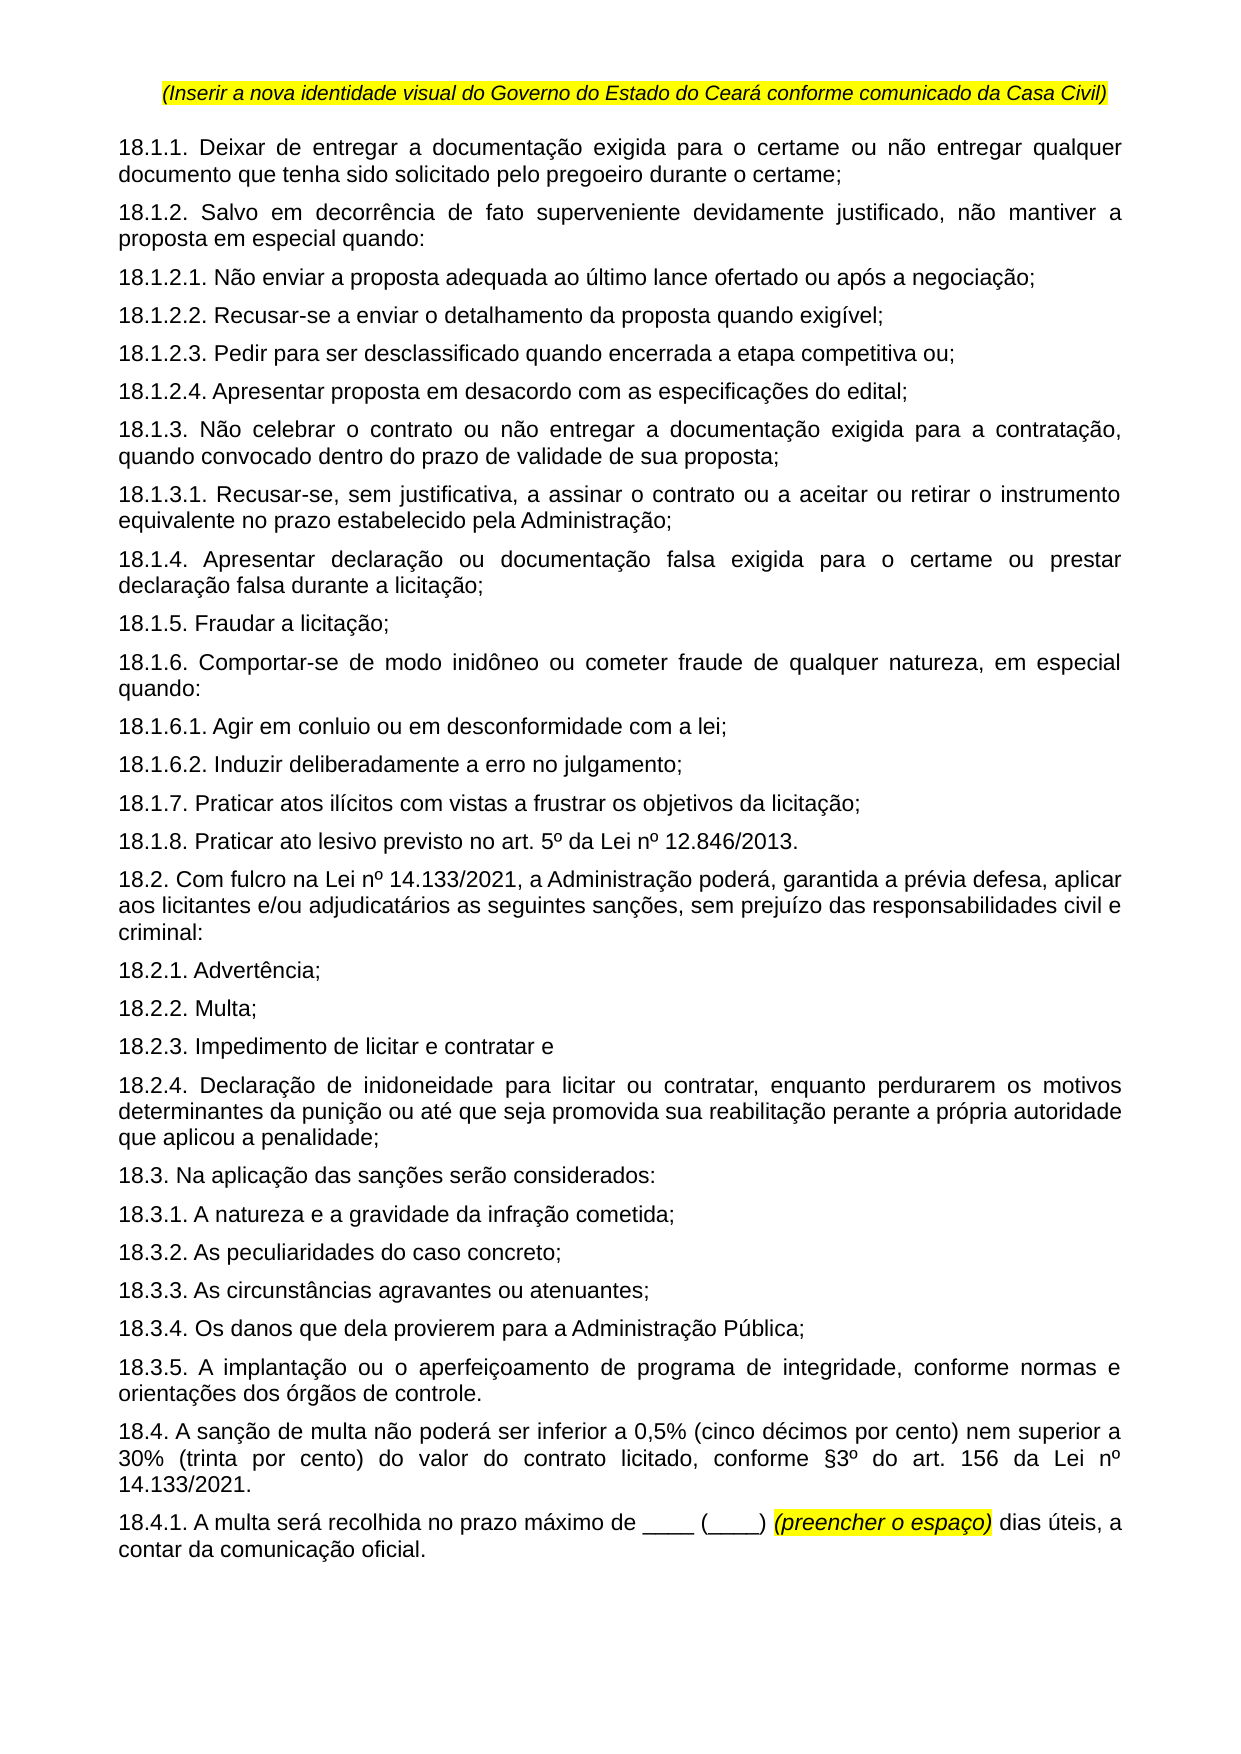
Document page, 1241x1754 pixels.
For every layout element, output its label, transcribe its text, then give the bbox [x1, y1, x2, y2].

text 18.1.6. Comportar-se de modo inidôneo ou cometer fraude de qualquer natureza, em especial quando: [118, 648, 1122, 701]
text 18.4. A sanção de multa não poderá ser inferior a 0,5% (cinco décimos por cento) nem superior a 30% (trinta por cento) do valor do contrato licitado, conforme §3º do art. 156 da Lei nº 14.133/2021. [118, 1418, 1122, 1497]
text 18.1.7. Praticar atos ilícitos com vistas a frustrar os objetivos da licitação; [118, 789, 1122, 816]
text 18.3.1. A natureza e a gravidade da infração cometida; [118, 1201, 1122, 1227]
text 18.1.6.2. Induzir deliberadamente a erro no julgamento; [118, 751, 1122, 778]
text 18.1.3.1. Recusar-se, sem justificativa, a assinar o contrato ou a aceitar ou retirar o instrumento equivalente no prazo estabelecido pela Administração; [118, 481, 1122, 534]
text 18.3.5. A implantação ou o aperfeiçoamento de programa de integridade, conforme normas e orientações dos órgãos de controle. [118, 1354, 1122, 1406]
text 18.2.2. Multa; [118, 995, 1122, 1021]
text 18.1.4. Apresentar declaração ou documentação falsa exigida para o certame ou prestar declaração falsa durante a licitação; [118, 546, 1122, 598]
text 18.2. Com fulcro na Lei nº 14.133/2021, a Administração poderá, garantida a prévia defesa, aplicar aos licitantes e/ou adjudicatários as seguintes sanções, sem prejuízo das responsabilidades civil e criminal: [118, 866, 1122, 945]
text 18.3. Na aplicação das sanções serão considerados: [118, 1162, 1122, 1189]
text 18.3.3. As circunstâncias agravantes ou atenuantes; [118, 1277, 1122, 1303]
text 18.2.4. Declaração de inidoneidade para licitar ou contratar, enquanto perdurarem os motivos determinantes da punição ou até que seja promovida sua reabilitação perante a própria autoridade que aplicou a penalidade; [118, 1072, 1122, 1151]
text 18.1.2. Salvo em decorrência de fato superveniente devidamente justificado, não mantiver a proposta em especial quando: [118, 199, 1122, 252]
text 18.1.2.1. Não enviar a proposta adequada ao último lance ofertado ou após a negociação; [118, 263, 1122, 290]
text 18.1.3. Não celebrar o contrato ou não entregar a documentação exigida para a contratação, quando convocado dentro do prazo de validade de sua proposta; [118, 416, 1122, 469]
text 18.1.2.2. Recusar-se a enviar o detalhamento da proposta quando exigível; [118, 302, 1122, 328]
text 18.3.2. As peculiaridades do caso concreto; [118, 1239, 1122, 1265]
text 18.3.4. Os danos que dela provierem para a Administração Pública; [118, 1315, 1122, 1342]
list 18.1.1. Deixar de entregar a documentação exigida para o certame ou não entregar qualquer documento que tenha sido solicitado pelo pregoeiro durante o certame; [118, 134, 1122, 187]
text 18.1.2.4. Apresentar proposta em desacordo com as especificações do edital; [118, 378, 1122, 404]
text 18.2.3. Impedimento de licitar e contratar e [118, 1033, 1122, 1060]
text 18.1.5. Fraudar a licitação; [118, 610, 1122, 637]
text 18.1.6.1. Agir em conluio ou em desconformidade com a lei; [118, 713, 1122, 739]
text 18.1.2.3. Pedir para ser desclassificado quando encerrada a etapa competitiva ou; [118, 340, 1122, 366]
text 18.1.8. Praticar ato lesivo previsto no art. 5º da Lei nº 12.846/2013. [118, 828, 1122, 854]
text 18.4.1. A multa será recolhida no prazo máximo de ____ (____) (preencher o espaço) dias úteis, a contar da comunicação oficial. [118, 1509, 1122, 1562]
text 18.2.1. Advertência; [118, 957, 1122, 983]
